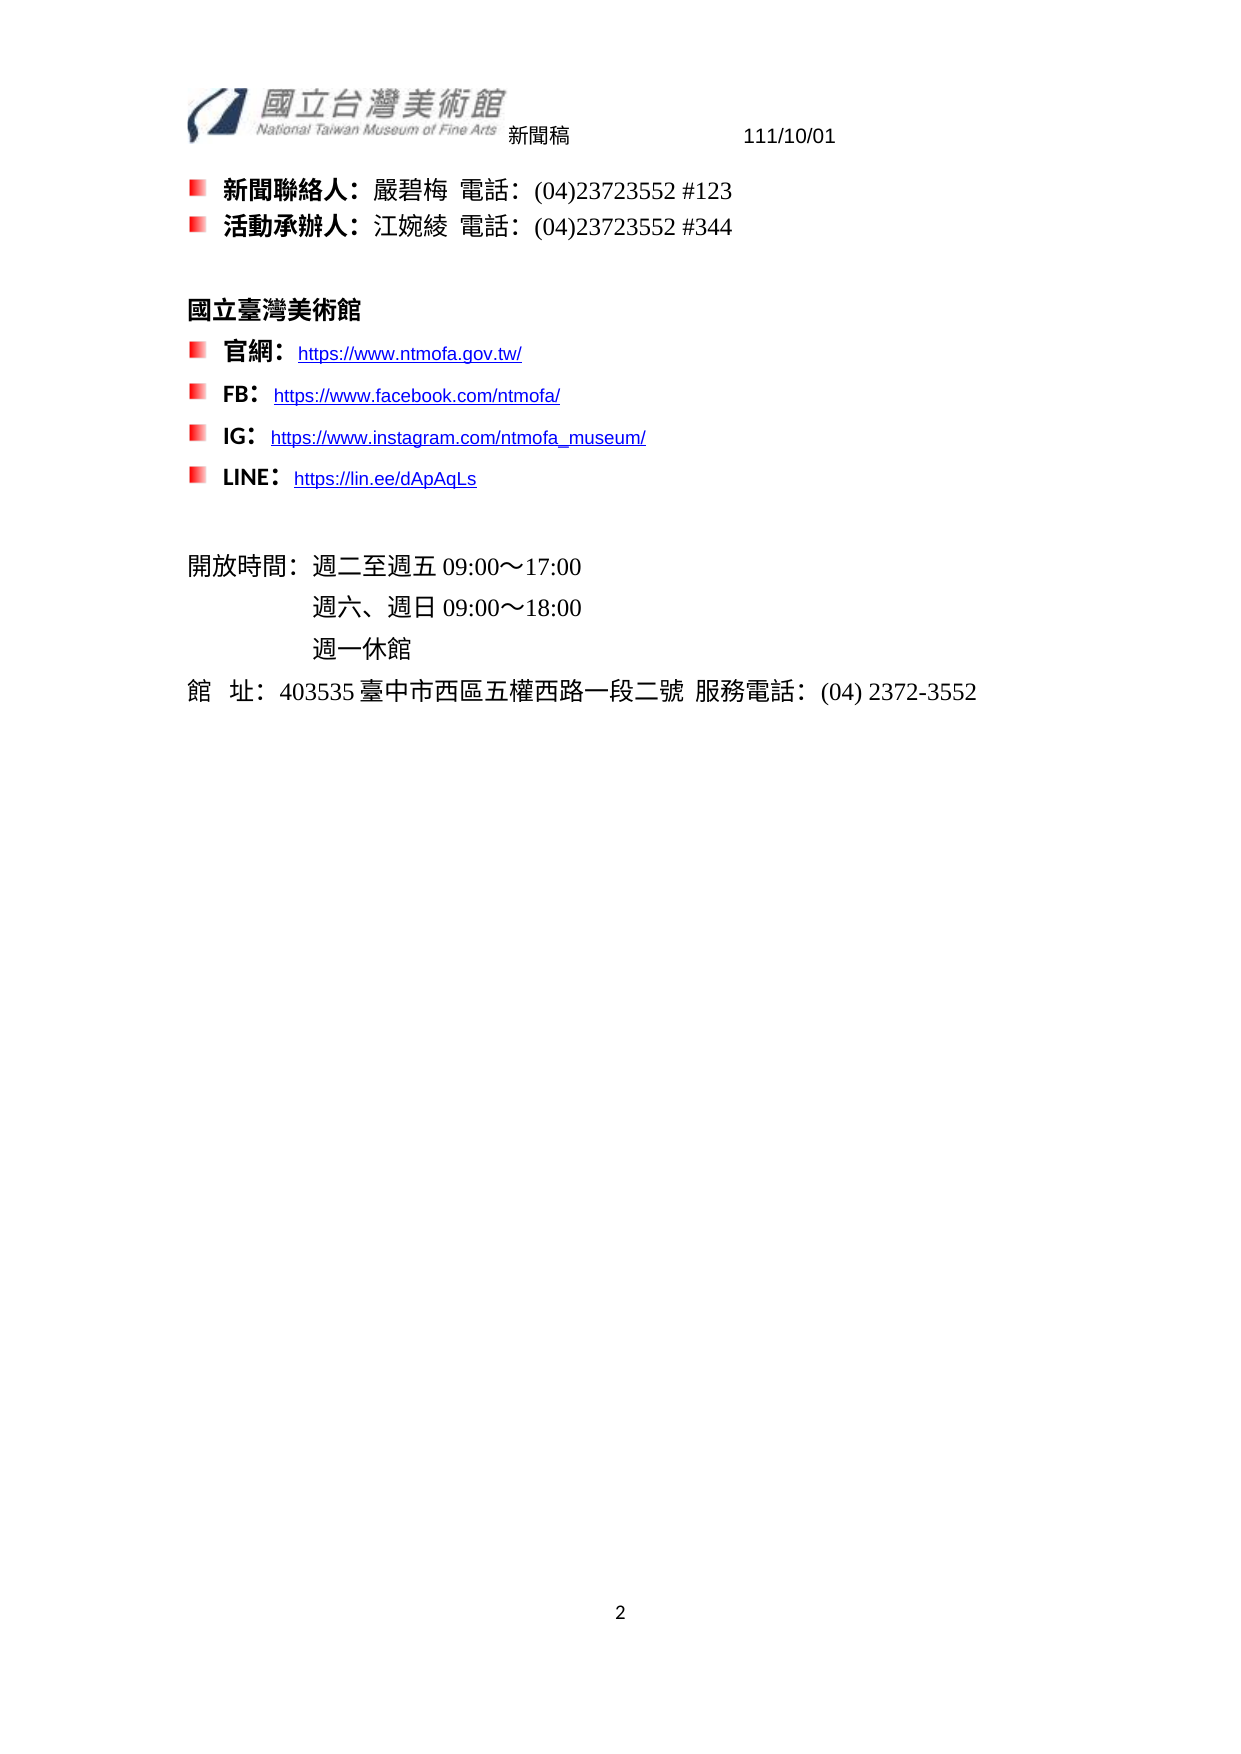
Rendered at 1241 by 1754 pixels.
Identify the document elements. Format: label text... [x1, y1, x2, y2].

picture [188, 465, 208, 485]
picture [188, 178, 208, 198]
text 週六、週日09:00～18:00 [187, 588, 1053, 624]
text 館 址：403535臺中市西區五權西路一段二號 服務電話：(04) 2372-3552 [187, 671, 1053, 707]
list LINE：https://lin.ee/dApAqLs [187, 457, 1053, 493]
text 週一休館 [187, 629, 1053, 666]
text 開放時間：週二至週五09:00～17:00 [187, 546, 1053, 582]
picture [188, 340, 208, 360]
list 官網：https://www.ntmofa.gov.tw/ [187, 332, 1053, 368]
list 新聞聯絡人：嚴碧梅 電話：(04)23723552 #123 [187, 170, 1053, 206]
picture [187, 88, 508, 144]
list 活動承辦人：江婉綾 電話：(04)23723552 #344 [187, 206, 1053, 243]
text 國立臺灣美術館 [187, 290, 1053, 326]
list FB：https://www.facebook.com/ntmofa/ [187, 373, 1053, 410]
picture [188, 382, 208, 401]
picture [188, 423, 208, 443]
picture [188, 215, 208, 234]
list IG：https://www.instagram.com/ntmofa_museum/ [187, 415, 1053, 451]
